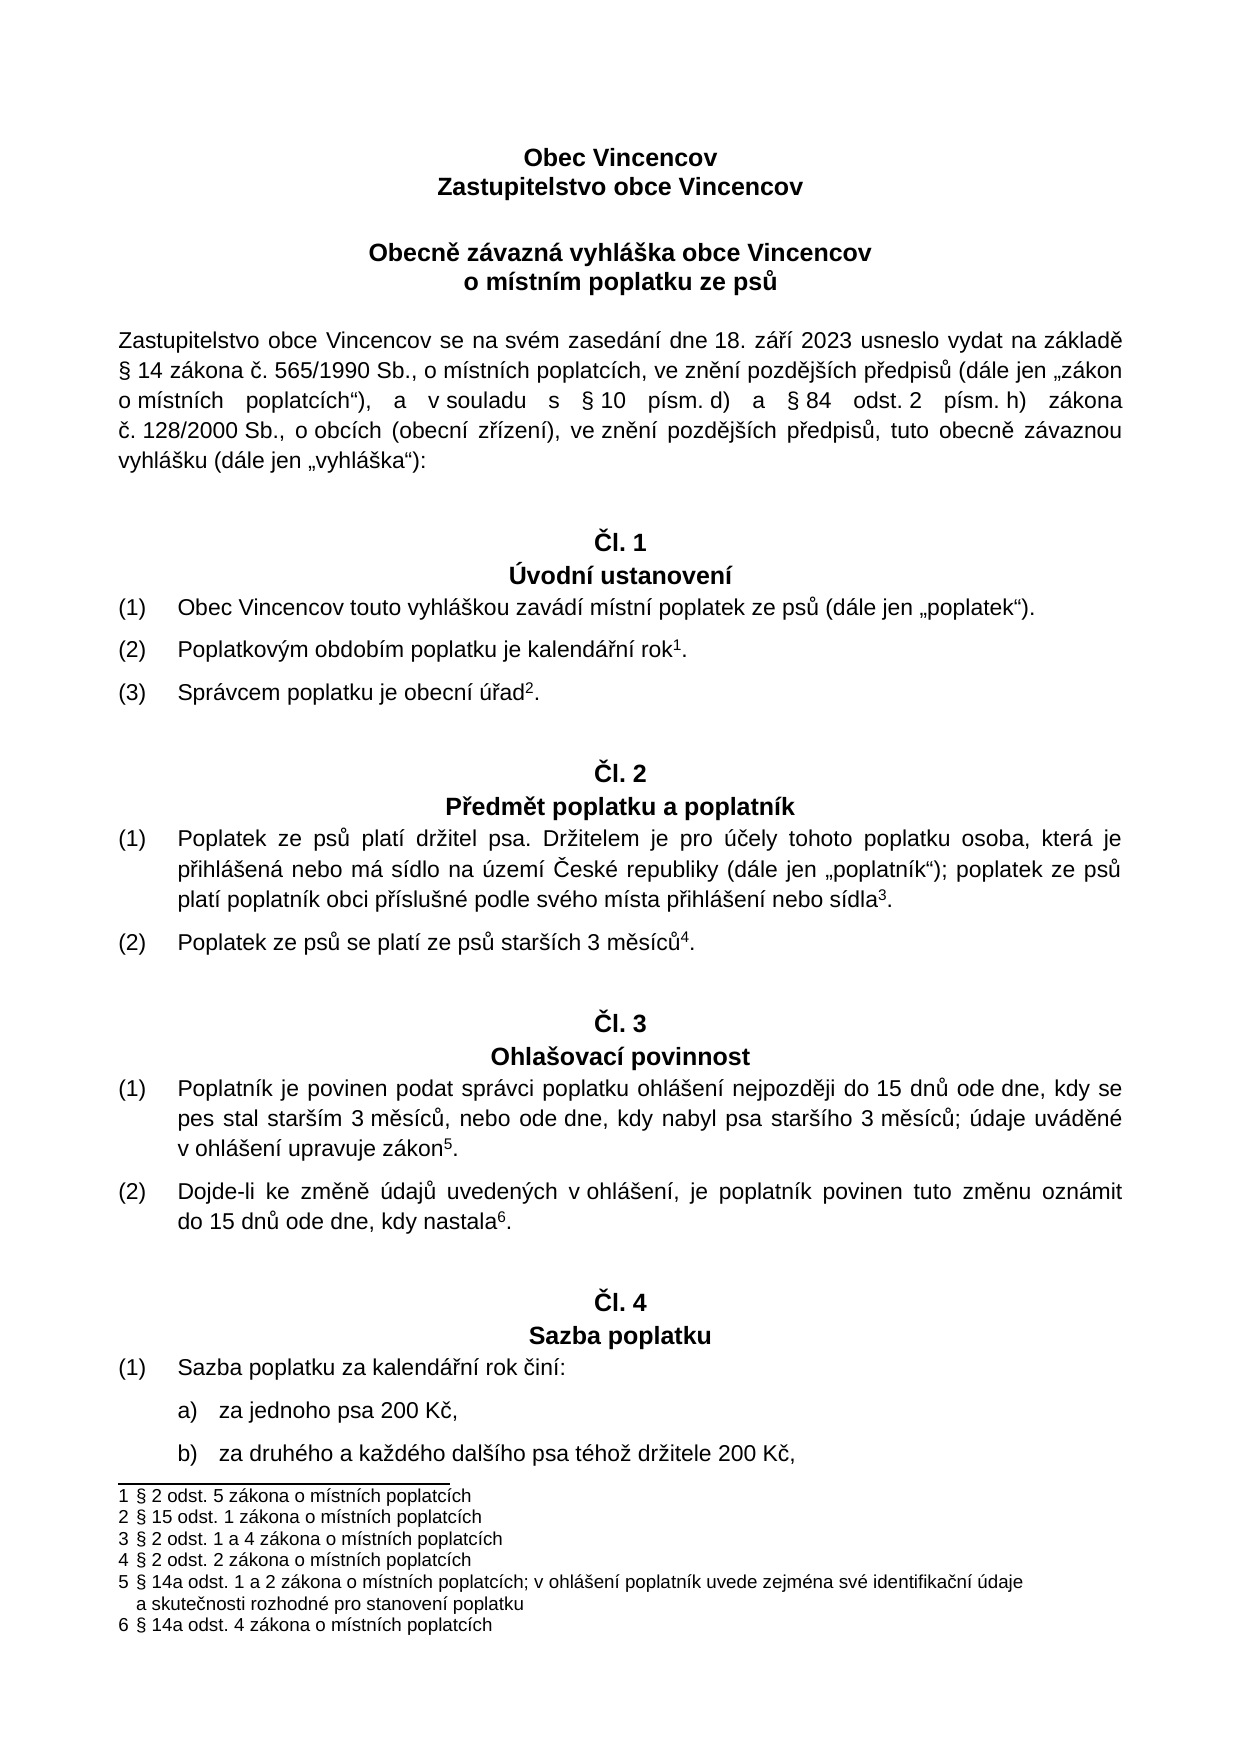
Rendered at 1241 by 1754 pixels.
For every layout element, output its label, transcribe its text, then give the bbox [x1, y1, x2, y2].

list Obec Vincencov touto vyhláškou zavádí místní poplatek ze psů (dále jen „poplatek“). [118, 594, 1122, 620]
list § 2 odst. 5 zákona o místních poplatcích [118, 1484, 1122, 1506]
subtitle Čl. 2 Předmět poplatku a poplatník [118, 759, 1122, 821]
subtitle Čl. 4 Sazba poplatku [118, 1288, 1122, 1350]
list § 14a odst. 1 a 2 zákona o místních poplatcích; v ohlášení poplatník uvede zejména své identifikační údaje a skutečnosti rozhodné pro stanovení poplatku [118, 1571, 1122, 1614]
text Obec Vincencov Zastupitelstvo obce Vincencov [118, 143, 1122, 201]
list § 15 odst. 1 zákona o místních poplatcích [118, 1506, 1122, 1528]
list Poplatek ze psů platí držitel psa. Držitelem je pro účely tohoto poplatku osoba, která je přihlášená nebo má sídlo na území České republiky (dále jen „poplatník“); poplatek ze psů platí poplatník obci příslušné podle svého místa přihlášení nebo sídla. [118, 825, 1122, 912]
list Dojde-li ke změně údajů uvedených v ohlášení, je poplatník povinen tuto změnu oznámit do 15 dnů ode dne, kdy nastala. [118, 1178, 1122, 1234]
list Správcem poplatku je obecní úřad. [118, 679, 1122, 706]
subtitle Obecně závazná vyhláška obce Vincencov o místním poplatku ze psů [118, 238, 1122, 295]
list Poplatník je povinen podat správci poplatku ohlášení nejpozději do 15 dnů ode dne, kdy se pes stal starším 3 měsíců, nebo ode dne, kdy nabyl psa staršího 3 měsíců; údaje uváděné v ohlášení upravuje zákon. [118, 1075, 1122, 1162]
text Zastupitelstvo obce Vincencov se na svém zasedání dne 18. září 2023 usneslo vydat na základě § 14 zákona č. 565/1990 Sb., o místních poplatcích, ve znění pozdějších předpisů (dále jen „zákon o místních poplatcích“), a v souladu s § 10 písm. d) a § 84 odst. 2 písm. h) zákona č. 128/2000 Sb., o obcích (obecní zřízení), ve znění pozdějších předpisů, tuto obecně závaznou vyhlášku (dále jen „vyhláška“): [118, 327, 1122, 474]
list za druhého a každého dalšího psa téhož držitele 200 Kč, [177, 1440, 1122, 1466]
list Poplatkovým obdobím poplatku je kalendářní rok. [118, 636, 1122, 663]
list § 14a odst. 4 zákona o místních poplatcích [118, 1614, 1122, 1635]
subtitle Čl. 1 Úvodní ustanovení [118, 528, 1122, 589]
list Poplatek ze psů se platí ze psů starších 3 měsíců. [118, 928, 1122, 955]
list § 2 odst. 2 zákona o místních poplatcích [118, 1549, 1122, 1571]
list Sazba poplatku za kalendářní rok činí: [118, 1354, 1122, 1381]
subtitle Čl. 3 Ohlašovací povinnost [118, 1009, 1122, 1071]
list § 2 odst. 1 a 4 zákona o místních poplatcích [118, 1528, 1122, 1549]
list za jednoho psa 200 Kč, [177, 1397, 1122, 1423]
